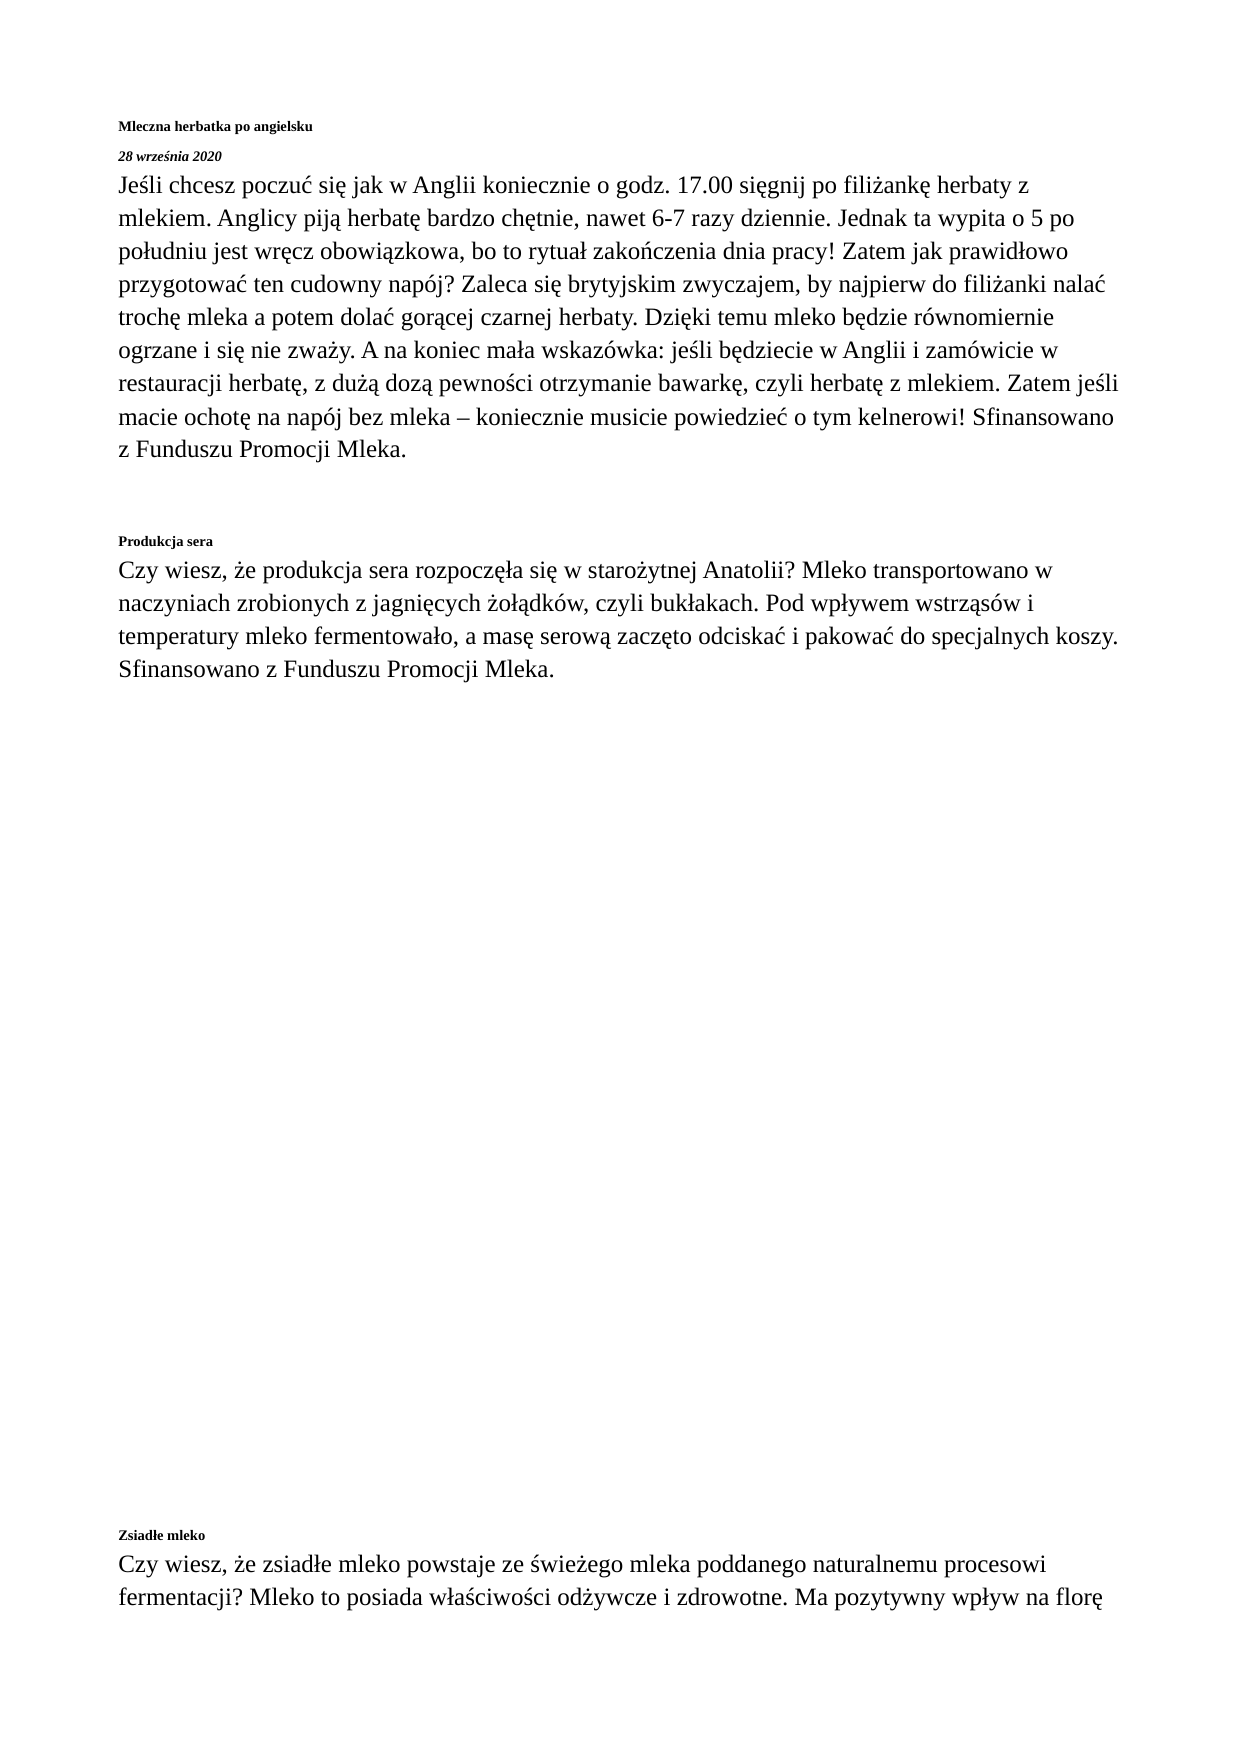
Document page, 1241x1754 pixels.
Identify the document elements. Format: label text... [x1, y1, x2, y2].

subtitle Produkcja sera [118, 532, 1122, 549]
text Jeśli chcesz poczuć się jak w Anglii koniecznie o godz. 17.00 sięgnij po filiżankę herbaty z mlekiem. Anglicy piją herbatę bardzo chętnie, nawet 6-7 razy dziennie. Jednak ta wypita o 5 po południu jest wręcz obowiązkowa, bo to rytuał zakończenia dnia pracy! Zatem jak prawidłowo przygotować ten cudowny napój? Zaleca się brytyjskim zwyczajem, by najpierw do filiżanki nalać trochę mleka a potem dolać gorącej czarnej herbaty. Dzięki temu mleko będzie równomiernie ogrzane i się nie zważy. A na koniec mała wskazówka: jeśli będziecie w Anglii i zamówicie w restauracji herbatę, z dużą dozą pewności otrzymanie bawarkę, czyli herbatę z mlekiem. Zatem jeśli macie ochotę na napój bez mleka – koniecznie musicie powiedzieć o tym kelnerowi! Sfinansowano z Funduszu Promocji Mleka. [118, 170, 1122, 463]
text Czy wiesz, że produkcja sera rozpoczęła się w starożytnej Anatolii? Mleko transportowano w naczyniach zrobionych z jagnięcych żołądków, czyli bukłakach. Pod wpływem wstrząsów i temperatury mleko fermentowało, a masę serową zaczęto odciskać i pakować do specjalnych koszy. Sfinansowano z Funduszu Promocji Mleka. [118, 555, 1122, 683]
text Czy wiesz, że zsiadłe mleko powstaje ze świeżego mleka poddanego naturalnemu procesowi fermentacji? Mleko to posiada właściwości odżywcze i zdrowotne. Ma pozytywny wpływ na florę [118, 1549, 1122, 1611]
subtitle 28 września 2020 [118, 147, 1122, 164]
subtitle Zsiadłe mleko [118, 1526, 1122, 1543]
subtitle Mleczna herbatka po angielsku [118, 118, 1122, 135]
